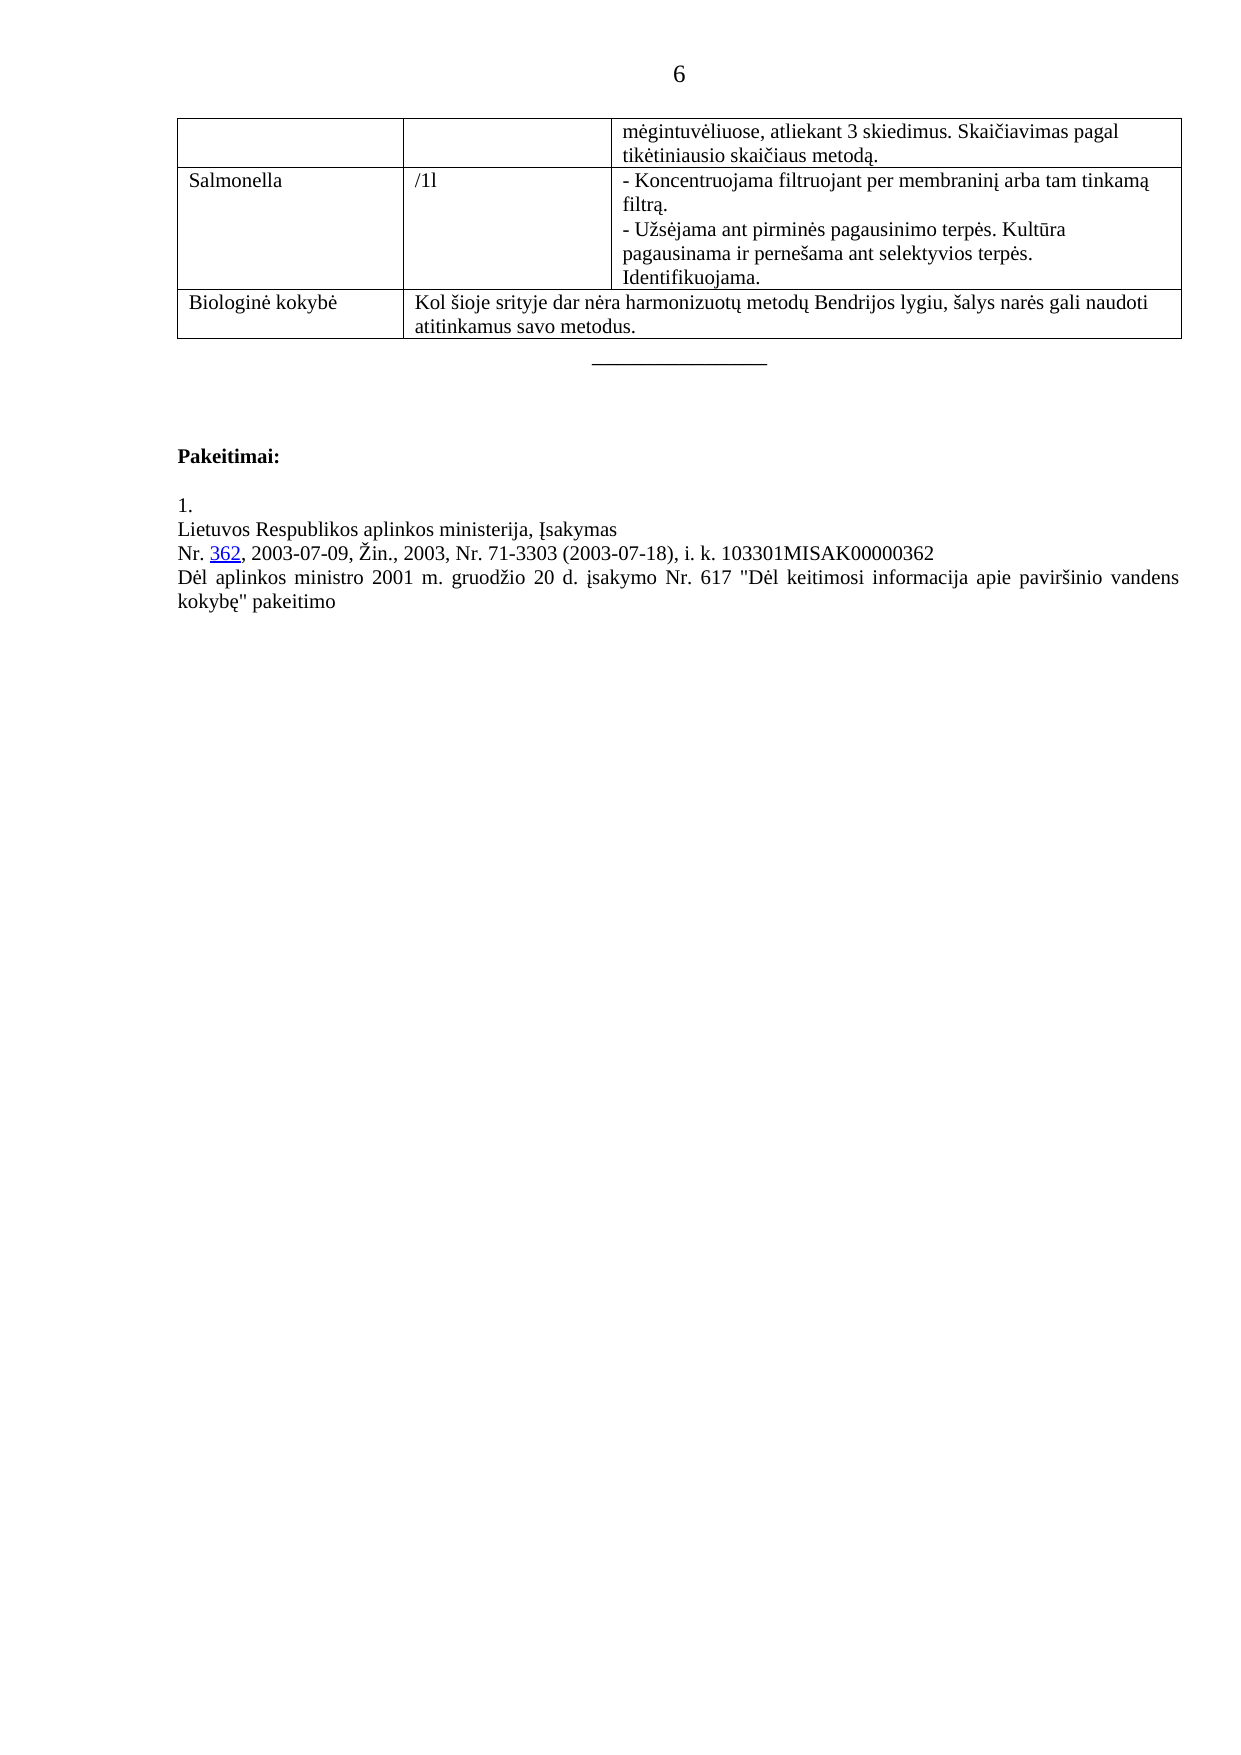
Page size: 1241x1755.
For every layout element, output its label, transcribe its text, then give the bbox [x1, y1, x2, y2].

table_cell - Koncentruojama filtruojant per membraninį arba tam tinkamą filtrą. - Užsėjama ant pirminės pagausinimo terpės. Kultūra pagausinama ir pernešama ant selektyvios terpės. Identifikuojama. [612, 168, 1181, 289]
table_cell Kol šioje srityje dar nėra harmonizuotų metodų Bendrijos lygiu, šalys narės gali naudoti atitinkamus savo metodus. [404, 290, 1181, 338]
table_cell [178, 119, 403, 167]
table_cell Salmonella [178, 168, 403, 289]
table_cell [404, 119, 611, 167]
table_cell Biologinė kokybė [178, 290, 403, 338]
text Pakeitimai: [177, 444, 1181, 468]
text Nr. 362, 2003-07-09, Žin., 2003, Nr. 71-3303 (2003-07-18), i. k. 103301MISAK00000362 [177, 541, 1181, 565]
text Lietuvos Respublikos aplinkos ministerija, Įsakymas [177, 517, 1181, 541]
table_cell mėgintuvėliuose, atliekant 3 skiedimus. Skaičiavimas pagal tikėtiniausio skaičiaus metodą. [612, 119, 1181, 167]
text 1. [177, 493, 1181, 517]
text Dėl aplinkos ministro 2001 m. gruodžio 20 d. įsakymo Nr. 617 "Dėl keitimosi informacija apie paviršinio vandens kokybę" pakeitimo [177, 565, 1181, 613]
table_cell /1l [404, 168, 611, 289]
text ______________ [177, 339, 1181, 368]
